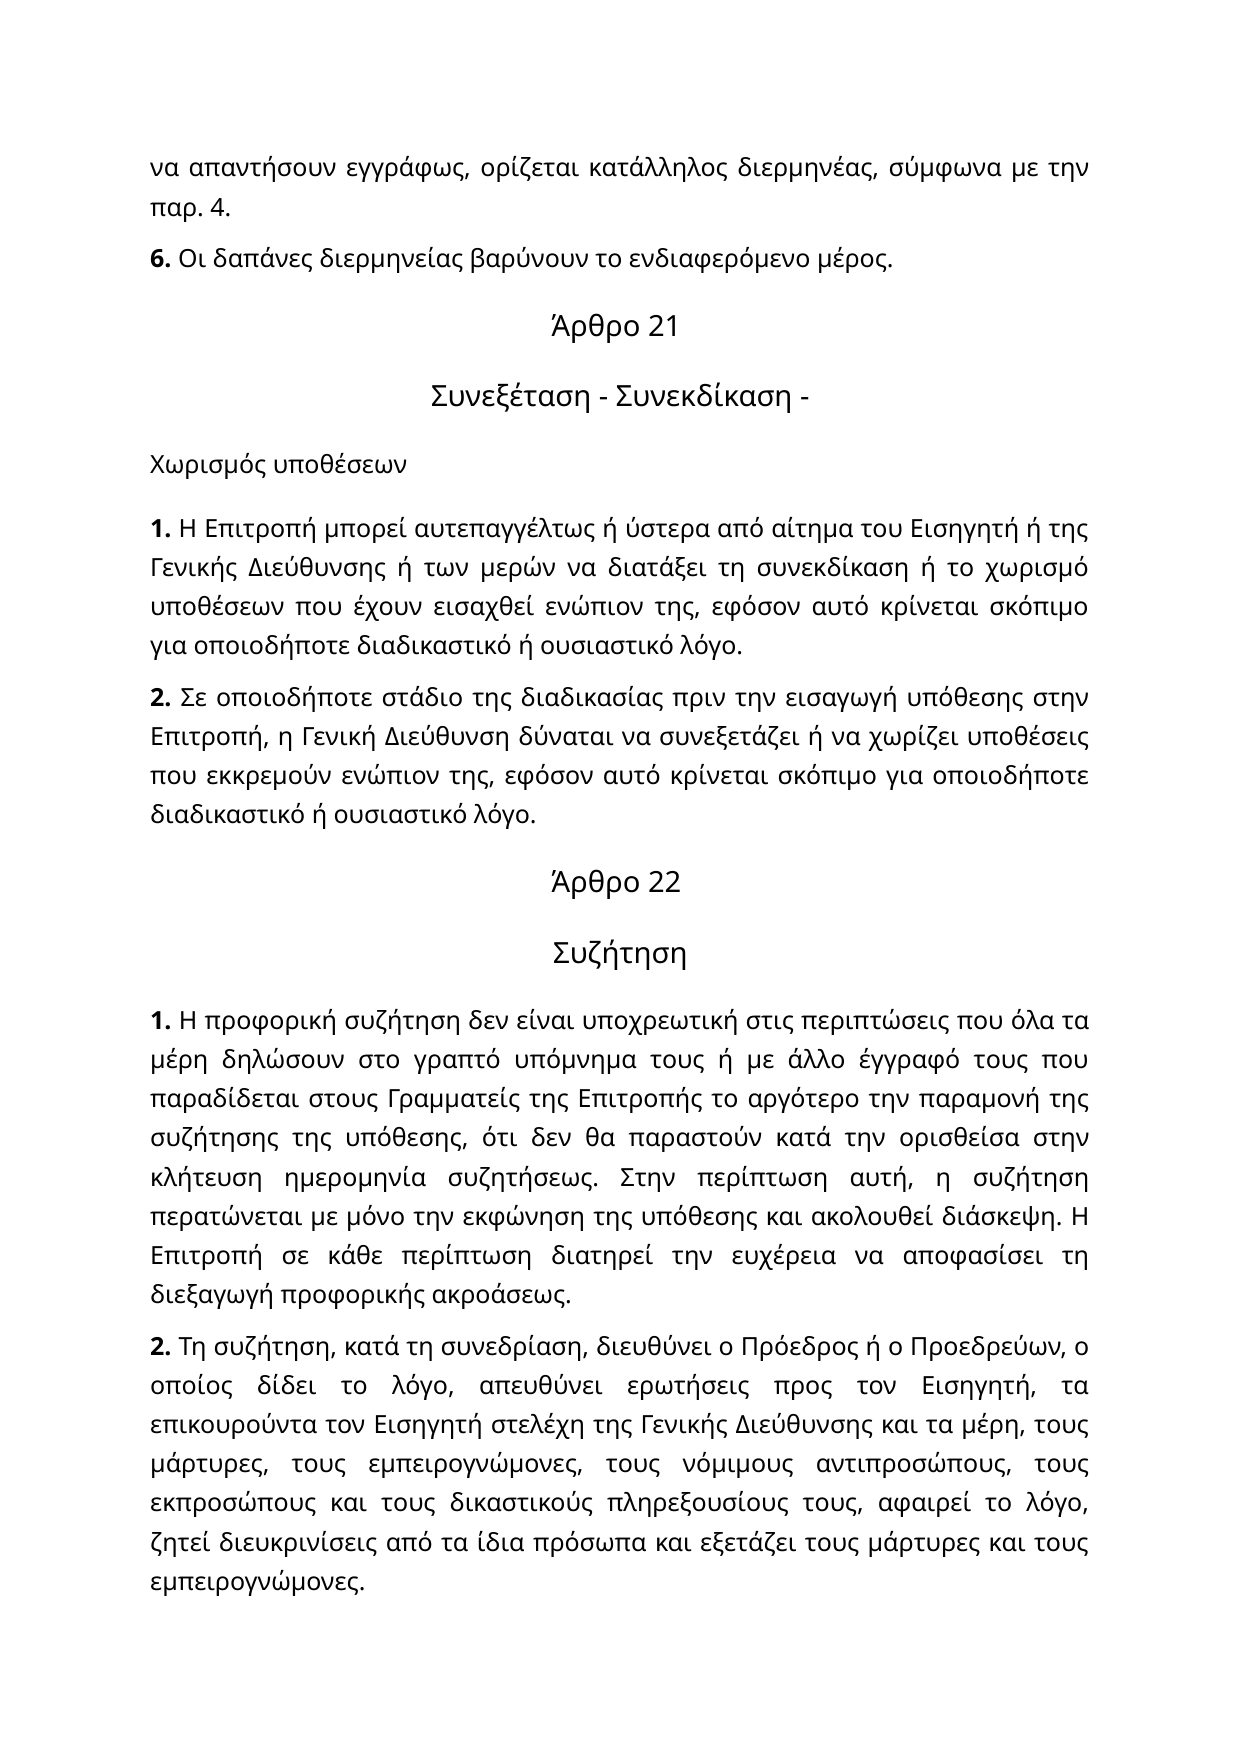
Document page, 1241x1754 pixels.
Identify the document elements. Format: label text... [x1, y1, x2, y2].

text Χωρισμός υποθέσεων [150, 446, 1090, 480]
subtitle Συνεξέταση - Συνεκδίκαση - [150, 376, 1090, 415]
subtitle Άρθρο 22 [150, 861, 1090, 901]
text 6. Οι δαπάνες διερμηνείας βαρύνουν το ενδιαφερόμενο μέρος. [150, 241, 1090, 275]
subtitle Άρθρο 21 [150, 305, 1090, 345]
text 1. Η Επιτροπή μπορεί αυτεπαγγέλτως ή ύστερα από αίτημα του Εισηγητή ή της Γενικής Διεύθυνσης ή των μερών να διατάξει τη συνεκδίκαση ή το χωρισμό υποθέσεων που έχουν εισαχθεί ενώπιον της, εφόσον αυτό κρίνεται σκόπιμο για οποιοδήποτε διαδικαστικό ή ουσιαστικό λόγο. [150, 510, 1090, 662]
text να απαντήσουν εγγράφως, ορίζεται κατάλληλος διερμηνέας, σύμφωνα με την παρ. 4. [150, 150, 1090, 223]
subtitle Συζήτηση [150, 932, 1090, 972]
text 2. Σε οποιοδήποτε στάδιο της διαδικασίας πριν την εισαγωγή υπόθεσης στην Επιτροπή, η Γενική Διεύθυνση δύναται να συνεξετάζει ή να χωρίζει υποθέσεις που εκκρεμούν ενώπιον της, εφόσον αυτό κρίνεται σκόπιμο για οποιοδήποτε διαδικαστικό ή ουσιαστικό λόγο. [150, 679, 1090, 831]
text 2. Τη συζήτηση, κατά τη συνεδρίαση, διευθύνει ο Πρόεδρος ή ο Προεδρεύων, ο οποίος δίδει το λόγο, απευθύνει ερωτήσεις προς τον Εισηγητή, τα επικουρούντα τον Εισηγητή στελέχη της Γενικής Διεύθυνσης και τα μέρη, τους μάρτυρες, τους εμπειρογνώμονες, τους νόμιμους αντιπροσώπους, τους εκπροσώπους και τους δικαστικούς πληρεξουσίους τους, αφαιρεί το λόγο, ζητεί διευκρινίσεις από τα ίδια πρόσωπα και εξετάζει τους μάρτυρες και τους εμπειρογνώμονες. [150, 1328, 1090, 1597]
text 1. Η προφορική συζήτηση δεν είναι υποχρεωτική στις περιπτώσεις που όλα τα μέρη δηλώσουν στο γραπτό υπόμνημα τους ή με άλλο έγγραφό τους που παραδίδεται στους Γραμματείς της Επιτροπής το αργότερο την παραμονή της συζήτησης της υπόθεσης, ότι δεν θα παραστούν κατά την ορισθείσα στην κλήτευση ημερομηνία συζητήσεως. Στην περίπτωση αυτή, η συζήτηση περατώνεται με μόνο την εκφώνηση της υπόθεσης και ακολουθεί διάσκεψη. Η Επιτροπή σε κάθε περίπτωση διατηρεί την ευχέρεια να αποφασίσει τη διεξαγωγή προφορικής ακροάσεως. [150, 1002, 1090, 1311]
